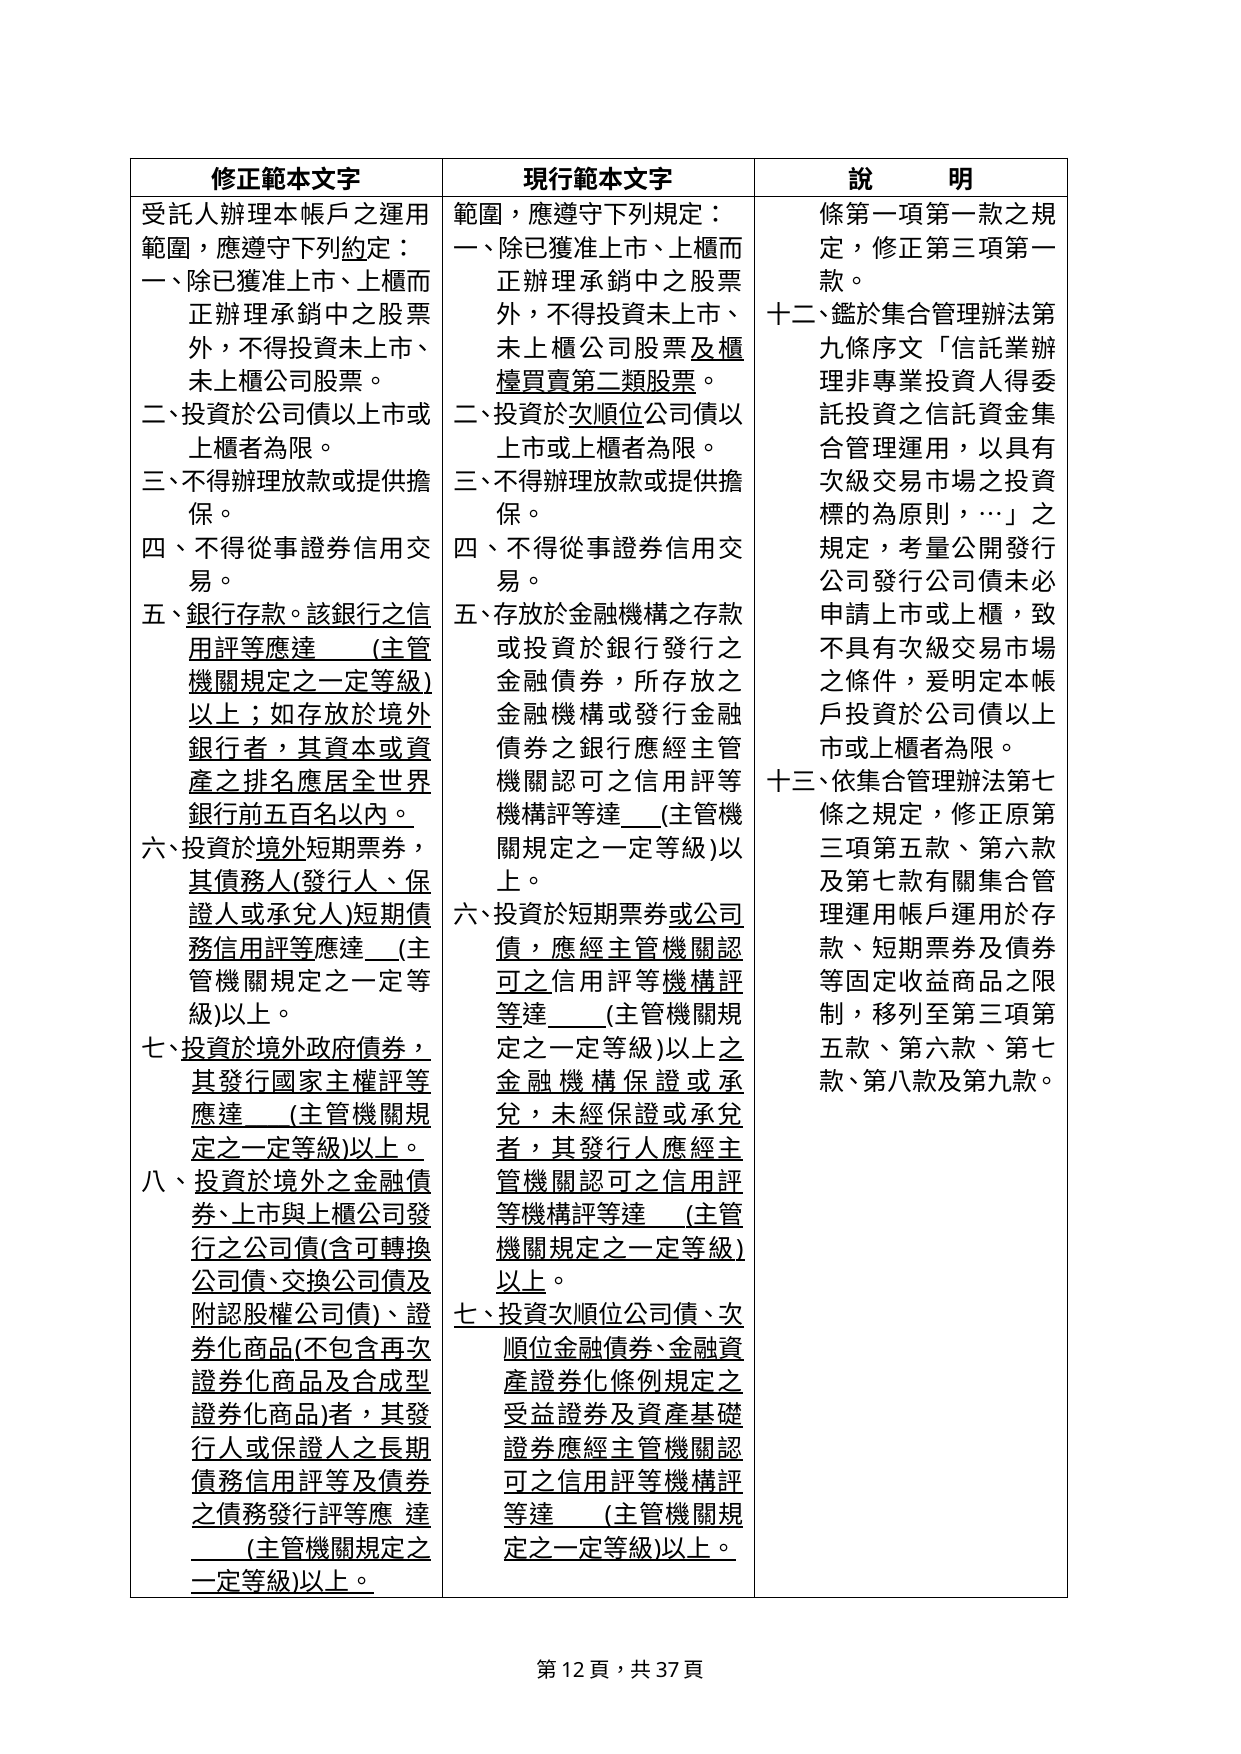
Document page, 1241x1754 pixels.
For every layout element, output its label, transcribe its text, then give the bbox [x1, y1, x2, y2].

table_header 說明 [755, 159, 1067, 196]
table_cell 第六條 （集合管理運用帳戶投資基本方針、運用範圍及其限制） (＊1適用於指定營運範圍或方法之集合管理運用金錢信託) 受託人應依信託契約約定之目的，按本約定條款所定營運範圍及方法，為受益人之利益，運用本帳戶之信託資金於_________________（運用地區），運用範圍如下： (＊1-1適用於貨幣市場型信託資金集合管理運用帳戶) 一、銀行存款。 二、短期票券：國庫券、可轉讓銀行定期存單、公司及公營事業機構發行之本票或匯票、其他經主管機關核准之短期債務憑證。 三、有價證券：政府債券、公司債、金融債券、金融資產證券化之受益證券與資產基礎證券、主管機關核准於國內募集發行之外國金融組織債券、證券投資信託事業募集發行之貨幣市場證券投資信託基金受益憑證。 四、附買回交易：含短期票券及有價證券。 五、信託業募集發行之貨幣市場共同信託基金受益證券。 六、其他經主管機關核准之投資標的。 本帳戶之運用限制如下： 一、限運用於剩餘到期日在一年內之標的。但附買回交易者，不在此限。 二、資產加權平均存續期間不大於一八○日，如運用標的為附買回交易，應以附買回交易之期間計算。 三、運用於銀行存款、短期票券及附買回交易之總金額需達本帳戶淨資產價值百分之七十（含）以上。 (＊1-2適用於債券型信託資金集合管理運用帳戶) 一、銀行存款。 二、短期票券：國庫券、可轉讓銀行定期存單、公司及公營事業機構發行之本票或匯票、其他經主管機關核准之短期債務憑證。 三、有價證券：政府債券、公司債、金融債券、金融資產證券化之受益證券與資產基礎證券、主管機關核准於國內募集發行之外國金融組織債券、證券投資信託事業募集發行之貨幣市場證券投資信託基金受益憑證及債券型證券投資信託基金受益憑證。 四、附買回交易：含短期票券及有價證券。 五、衍生性商品之交易，應僅限於避險操作之目的並遵守第三項第十六款規定辦理。 六、信託業募集發行之債券型共同信託基金受益證券及貨幣市場共同信託基金受益證券。 七、其他經主管機關核准之投資標的。 本帳戶之運用限制如下： 一、資產加權平均存續期間在一年以上，如運用標的為附買回交易，應以附買回交易之期間計算。但本帳戶自初始運用日起未滿三個月或本帳戶及約定條款終止日前一個月（含當日）者，不在此限。 二、每一集合管理運用帳戶資產，自初始運用日屆滿三個月之日（含當日）起，以「存放於金融機構」及「向票券商買入短期票券」方式保持總額之最高比率為百分之五十，但其中「向票券商買入短期票券」之最高比率為百分之三十。 (＊1-3適用於股票型信託資金集合管理運用帳戶) 一、銀行存款。 二、短期票券：國庫券、可轉讓銀行定期存單、公司及公營事業機構發行之本票或匯票、其他經主管機關核准之短期債務憑證。 三、有價證券：政府債券、公司債、金融債券、金融資產證券化之受益證券與資產基礎證券、主管機關核准於國內募集發行之外國金融組織債券、證券投資信託事業募集發行之證券投資信託基金受益憑證、臺灣存託憑證、上市或上櫃公司股票、已獲准上市上櫃而正辦理承銷中之股票。 四、附買回交易：含短期票券及有價證券。 五、衍生性商品之交易，應僅限於避險操作之目的並遵守第三項第十六款規定辦理。 六、信託業募集發行之共同信託基金受益證券。 七、其他經主管機關核准之投資標的。 本帳戶之運用限制如下： 一、以投資上市上櫃股票為主。原則上，自初始運用日屆滿三個月之日（含當日）起，投資於上市上櫃股票之總額不得低於本帳戶淨資產價值之百分之七十。 二、依受託人之專業判斷，在特殊情形下，為分散風險、確保本帳戶資產安全之目的，得不受前目投資比例之限制。所謂特殊情形，係指本帳戶自初始運用日起未滿三個月或本帳戶及約定條款終止日前一個月（含當日）者，或證券交易所或證券櫃檯買賣中心發布之發行量加權股價指數有下列情形之一起，迄恢復正常後三十個營業日（含當日）內： 最近六個營業日（不含當日）股價指數累計漲幅或跌幅達百分之十（含）以上。 最近三十個營業日（不含當日）股價指數累計漲幅或跌幅達百分之二十（含）以上。 三、俟前款特殊情形結束後三十個營業日（含當日）內，受託人應立即調整，以符合第一款之比例限制。 (＊1-4適用於平衡型信託資金集合管理運用帳戶) 一、銀行存款。 二、短期票券：國庫券、可轉讓銀行定期存單、公司及公營事業機構發行之本票或匯票、其他經主管機關核准之短期債務憑證。 三、有價證券：政府債券、公司債、金融債券、金融資產證券化之受益證券與資產基礎證券、主管機關核准於國內募集發行之外國金融組織債券、證券投資信託事業募集發行之證券投資信託基金受益憑證、臺灣存託憑證、上市或上櫃公司股票、已獲准上市上櫃而正辦理承銷中之股票。 四、附買回交易：含短期票券及有價證券。 五、衍生性商品之交易，應僅限於避險操作之目的並遵守第三項第十六款規定辦理。 六、信託業募集發行之共同信託基金受益證券。 七、其他經主管機關核准之投資標的。 本帳戶之運用限制如下： 一、應同時投資於前項第三款之股票、債券及金融資產證券化之受益證券或資產基礎證券達本帳戶淨資產價值之百分之七十（含）以上。 二、自初始運用日屆滿三個月之日（含當日）起，其中投資於前項第三款之股票金額應占本帳戶淨資產價值之百分之七十以下且不得低於百分之三十。 (＊1-5適用於組合型信託資金集合管理運用帳戶) 一、銀行存款。 二、短期票券：國庫券、可轉讓銀行定期存單、公司及公營事業機構發行之本票或匯票、其他經主管機關核准之短期債務憑證。 三、政府債券。 四、附買回交易：含短期票券及政府債券。 五、證券投資信託事業或外國基金管理機構所發行或經理之受益憑證、基金股份或投資單位。 六、信託業所募集發行之共同信託基金受益證券。 七、衍生性商品之交易，應僅限於避險操作之目的並遵守第三項第十六款規定辦理。 八、其他經主管機關核准之投資標的。 本帳戶之運用限制如下： 一、投資於前項第五款及第六款之總金額應達本帳戶淨資產價值之百分之七十。但依受託人之專業判斷，在本帳戶自初始運用日起未滿三個月或本帳戶及約定條款終止日前一個月（含當日）之特殊情形下，為分散風險、確保本帳戶資產安全之目的者，不在此限。 二、應投資於前項第五款及第六款至少五個（含）以上之運用標的，且每個標的最高投資上限不得超過本帳戶淨資產價值之百分之三十。 三、不得投資於其他組合型基金及其他集合管理運用帳戶。 受託人辦理本帳戶之運用範圍，應遵守下列規定： 一、除已獲准上市、上櫃而正辦理承銷中之股票外，不得投資未上市、未上櫃公司股票及櫃檯買賣第二類股票。 二、投資於次順位公司債以上市或上櫃者為限。 三、不得辦理放款或提供擔保。 四、不得從事證券信用交易。 五、存放於金融機構之存款或投資於銀行發行之金融債券，所存放之金融機構或發行金融債券之銀行應經主管機關認可之信用評等機構評等達 (主管機關規定之一定等級)以上。 六、投資於短期票券或公司債，應經主管機關認可之信用評等機構評等達 (主管機關規定之一定等級)以上之金融機構保證或承兌，未經保證或承兌者，其發行人應經主管機關認可之信用評等機構評等達 (主管機關規定之一定等級)以上。 七、投資次順位公司債、次順位金融債券、金融資產證券化條例規定之受益證券及資產基礎證券應經主管機關認可之信用評等機構評等達 (主管機關規定之一定等級)以上。 八、投資於同一公司股票、短期票券或公司債(含次順位公司債)之金額，分別不得超過本帳戶投資當日淨資產總價值百分之十。 九、投資於同一依金融資產證券化條例規定辦理之資產信託證券化計畫或資產證券化計畫所發行之受益證券或資產基礎證券之金額，分別不得超過本帳戶投資當日淨資產總價值百分之十。 十、受託人所設置之全體集合管理運用帳戶，投資於任一公司股票之股份總額、短期票券及公司債(含次順位公司債)之金額，合計不得超過投資當日該公司實收資本額百分之十。 十一、存放於同一金融機構之存款、投資其發行之金融債券(含次順位金融債券)與其保證之公司債及短期票券金額，合計不得超過投資當日受託人全體集合管理運用帳戶淨資產總價值百分之二十及該金融機構淨值百分之十。 十二、投資於任一金融機構或其他公司所發行次順位金融債券或次順位公司債，不得超過該金融機構或該公司該次（如有分券指分券後）所發行次順位金融債券或次順位公司債總額百分之十。 十三、受託人所設置之全體集合管理運用帳戶，投資於任一依金融資產證券化條例規定辦理之資產信託證券化計畫或資產證券化計畫所發行之受益證券或資產基礎證券之金額，合計不得超過投資當日該資產信託證券化計畫或資產證券化計畫所發行之受益證券或資產基礎證券總額百分之十。 十四、投資於任一證券投資信託事業已募集發行之證券投資信託基金受益憑證之金額，合計不得超過投資當日本帳戶淨資產總價值百分之十。 十五、不得投資於其他未經主管機關核准之投資標的。 十六、投資於衍生性金融商品時，應依主管機關及中華民國信託業商業同業公會(以下稱同業公會)訂定有關信託業運用信託財產從事衍生性金融商品交易規範之相關規定辦理。 本帳戶如從事各種不同幣別間之匯率避險，應訂定匯率避險方式。 十七、以外幣計價之集合管理運用帳戶，其運用範圍以外幣計價標的為限，且不得涉及或連結新臺幣利率及匯率指標之商品。 前項各款限制，如因有關法令修訂致該限制與修訂後之法令不符者，從修訂後之法令規定。如法令增訂限制者，亦同。 受託人不得以本帳戶之信託財產為下列行為；但政府發行之債券，不在此限。 一、購買本身或其利害關係人發行或承銷之有價證券或票券。 二、購買本身或其利害關係人之財產。 三、讓售與本身或其利害關係人。 四、其他經主管機關規定之利害關係交易行為。 (＊2適用於不指定營運範圍或方法之集合管理運用金錢信託) 委託人不指定本帳戶信託資金之營運範圍或方法，受託人茲同意遵守信託業法第三十二條規定及「信託業辦理不指定營運範圍方法金錢信託運用準則」規定，就本帳戶信託資金之營運範圍，以下列各款為限： 一、現金及銀行存款。 二、投資公債、公司債、金融債券。 三、投資短期票券。 四、其他經主管機關核准之業務。 受託人同意依前項規定運用本帳戶信託資金時，應遵守下列規定： 一、存放於金融機構之存款，所存放之金融機構應經主管機關認可之信用評等機構評等達 (主管機關規定之一定等級)以上。 二、投資於公司債或短期票券，應經主管機關認可之信用評等機構評等達 (主管機關規定之一定等級)以上之金融機構保證或承兌，未經保證或承兌者，其發行人應經主管機關認可之信用評等機構評等達_______ (主管機關規定之一定等級)以上。 三、投資於金融債券，該等債券應係經主管機關認可之信用評等機構評等達 (主管機關規定之一定等級)以上之金融機構所發行者，或係經中央銀行及主管機關核准之國際金融組織來臺所發行者。 四、受託人所受託管理之不指定金錢信託（即不指定單獨管理運用金錢信託及不指定集合管理運用金錢信託），存放於同一金融機構之存款、投資其發行之金融債券或其保證或承兌之公司債或短期票券金額，合計不得超過投資當日其所受託管理不指定金錢信託淨資產總價值百分之十，及該金融機構淨值百分之十。 五、受託人所受託管理之不指定金錢信託，投資於同一公司發行之公司債或短期票券金額，合計不得超過投資當日其所受託管理不指定金錢信託淨資產總價值百分之五及該公司債或短期票券發行公司實收資本額百分之五。 六、以外幣計價之集合管理運用帳戶，其運用範圍以外幣計價標的為限，且不得涉及或連結新臺幣利率及匯率指標之商品。 前項各款限制，如因有關法令修訂致該限制與修訂後之法令不符者，從修訂後之法令規定。如法令增訂限制者，亦同。 受託人不得以本帳戶之信託財產為下列行為；但政府發行之債券，不在此限。 一、購買本身或其利害關係人發行或承銷之有價證券或票券。 二、購買本身或其利害關係人之財產。 三、讓售與本身或其利害關係人。 四、其他經主管機關規定之利害關係交易行為。 [443, 197, 754, 1597]
table_cell 受託人辦理本帳戶之運用範圍，應遵守下列約定： 一、除已獲准上市、上櫃而正辦理承銷中之股票外，不得投資未上市、未上櫃公司股票。 二、投資於公司債以上市或上櫃者為限。 三、不得辦理放款或提供擔保。 四、不得從事證券信用交易。 五、銀行存款。該銀行之信用評等應達_____(主管機關規定之一定等級)以上；如存放於境外銀行者，其資本或資產之排名應居全世界銀行前五百名以內。 六、投資於境外短期票券，其債務人(發行人、保證人或承兌人)短期債務信用評等應達___(主管機關規定之一定等級)以上。 七、投資於境外政府債券，其發行國家主權評等應達____(主管機關規定之一定等級)以上。 八、投資於境外之金融債券、上市與上櫃公司發行之公司債(含可轉換公司債、交換公司債及附認股權公司債)、證券化商品(不包含再次證券化商品及合成型證券化商品)者，其發行人或保證人之長期債務信用評等及債券之債務發行評等應 達_____(主管機關規定之一定等級)以上。 [131, 197, 442, 1597]
table_header 現行範本文字 [443, 159, 754, 196]
table_cell 一、配合一致性規範第三條第一項第一款之修訂，修正適用於貨幣市場型信託資金集合管理運用帳戶之第一項第三款、第四款、第六款及第七款，並調整部分款次。 配合一致性規範第四條第一項第一款之修訂，修正適用於債券型信託資金集合管理運用帳戶之第一項第三款、第四款、第五款及第七款，並調整部分款次。 配合一致性規範第四條第一項第二款之修訂，修正適用於債券型信託資金集合管理運用帳戶之第二項第二款並新增第三款。 配合一致性規範第五條第一項第一款之修訂，修正適用於股票型信託資金集合管理運用帳戶之第一項第三款、第四款、第五款及第七款，並調整部分款次。 配合一致性規範第五條第一項第二款之修訂，修正適用於股票型信託資金集合管理運用帳戶之第二項。 配合一致性規範第六條第一項第一款之修訂，修正適用於平衡型信託資金集合管理運用帳戶之第一項第三款、第四款、第五款及第七款，並調整部分款次。 配合一致性規範第六條第一項第二款之修訂，修正適用於平衡型信託資金集合管理運用帳戶之第二項第一款及第二款。 配合一致性規範第七條第一項第一款之修訂，修正適用於組合型信託資金集合管理運用帳戶之第一項第五款、第六款及第七款。 配合一致性規範第七條第一項第二款之修訂，修正適用於組合型信託資金集合管理運用帳戶之第二項第一款、第二款及第三款。 考量集合管理辦法並不設限信託業設置帳戶之類型，爰增訂其他類型，由業者自訂之，惟運用範圍及運用限制應依集合管理辦法第九條之規定，以具有次級交易市場之投資標的為原則並經主管機關核准之標的為限。 十一、依集合管理辦法第九 條第一項第一款之規定，修正第三項第一款。 十二、鑑於集合管理辦法第 九條序文「信託業辦理非專業投資人得委託投資之信託資金集合管理運用，以具有次級交易市場之投資標的為原則，…」之規定，考量公開發行公司發行公司債未必申請上市或上櫃，致不具有次級交易市場之條件，爰明定本帳戶投資於公司債以上市或上櫃者為限。 十三、依集合管理辦法第七條之規定，修正原第三項第五款、第六款及第七款有關集合管理運用帳戶運用於存款、短期票券及債券等固定收益商品之限制，移列至第三項第五款、第六款、第七款、第八款及第九款。 十四、依集合管理辦法第九條第一項第四款之規定，增訂第三項第十款。 十五、依集合管理辦法第九條第一項第五款之規定，修正原第三項第八款，並移列至第十一款。 十六、依集合管理辦法第九條第一項第六款之規定，修正原第三項第十款，並移列至第十二款。 十七、依集合管理辦法第九條第一項第七款之規定，修正原第三項第十一款，並移列至第十三款。 十八、依集合管理辦法第九條第一項第八款之規定，增訂第三項第十四款。 十九、鑑於集合管理辦法並未訂有相關限制，爰刪除原第三項第十二款及第十三款。 二十、依集合管理辦法第九條第一項第九款之規定，修正原第三項第十四款，並移列至第十五款。 二十一、依集合管理辦法第九條第一項第十款之規定，修正原第三項第九款，並移列至第十六款。 二十二、依集合管理辦法第九條第一項第十一款之規定，增訂第三項第十七款。 二十三、依集合管理辦法第九條第一項第十二款之規定，增訂第三項第十八款。 二十四、依集合管理辦法第九條第一項第十三款之規定，增訂第三項第十九款。 二十五、依集合管理辦法第九條第一項第十四款之規定，修正原第三項第十五款，並移列至第二十款。 二十六、依一致性規範第八條第二項之規定，修正原第三項第十六款並移列至第二十一款。 二十七、依集合管理辦法第九條第六項之規定，新增第三項第二十二款。 二十八、款次變更，原第三項第十七款移列第二十三款。 二十九、依集合管理辦法第九條第二項之規定，新增第四項。 三十、依集合管理辦法第九條第三項之規定，新增第五項。 三十一、配合項次遞移，調整相關文字。 三十二、第二項酌修文字。 [755, 197, 1067, 1597]
table_header 修正範本文字 [131, 159, 442, 196]
